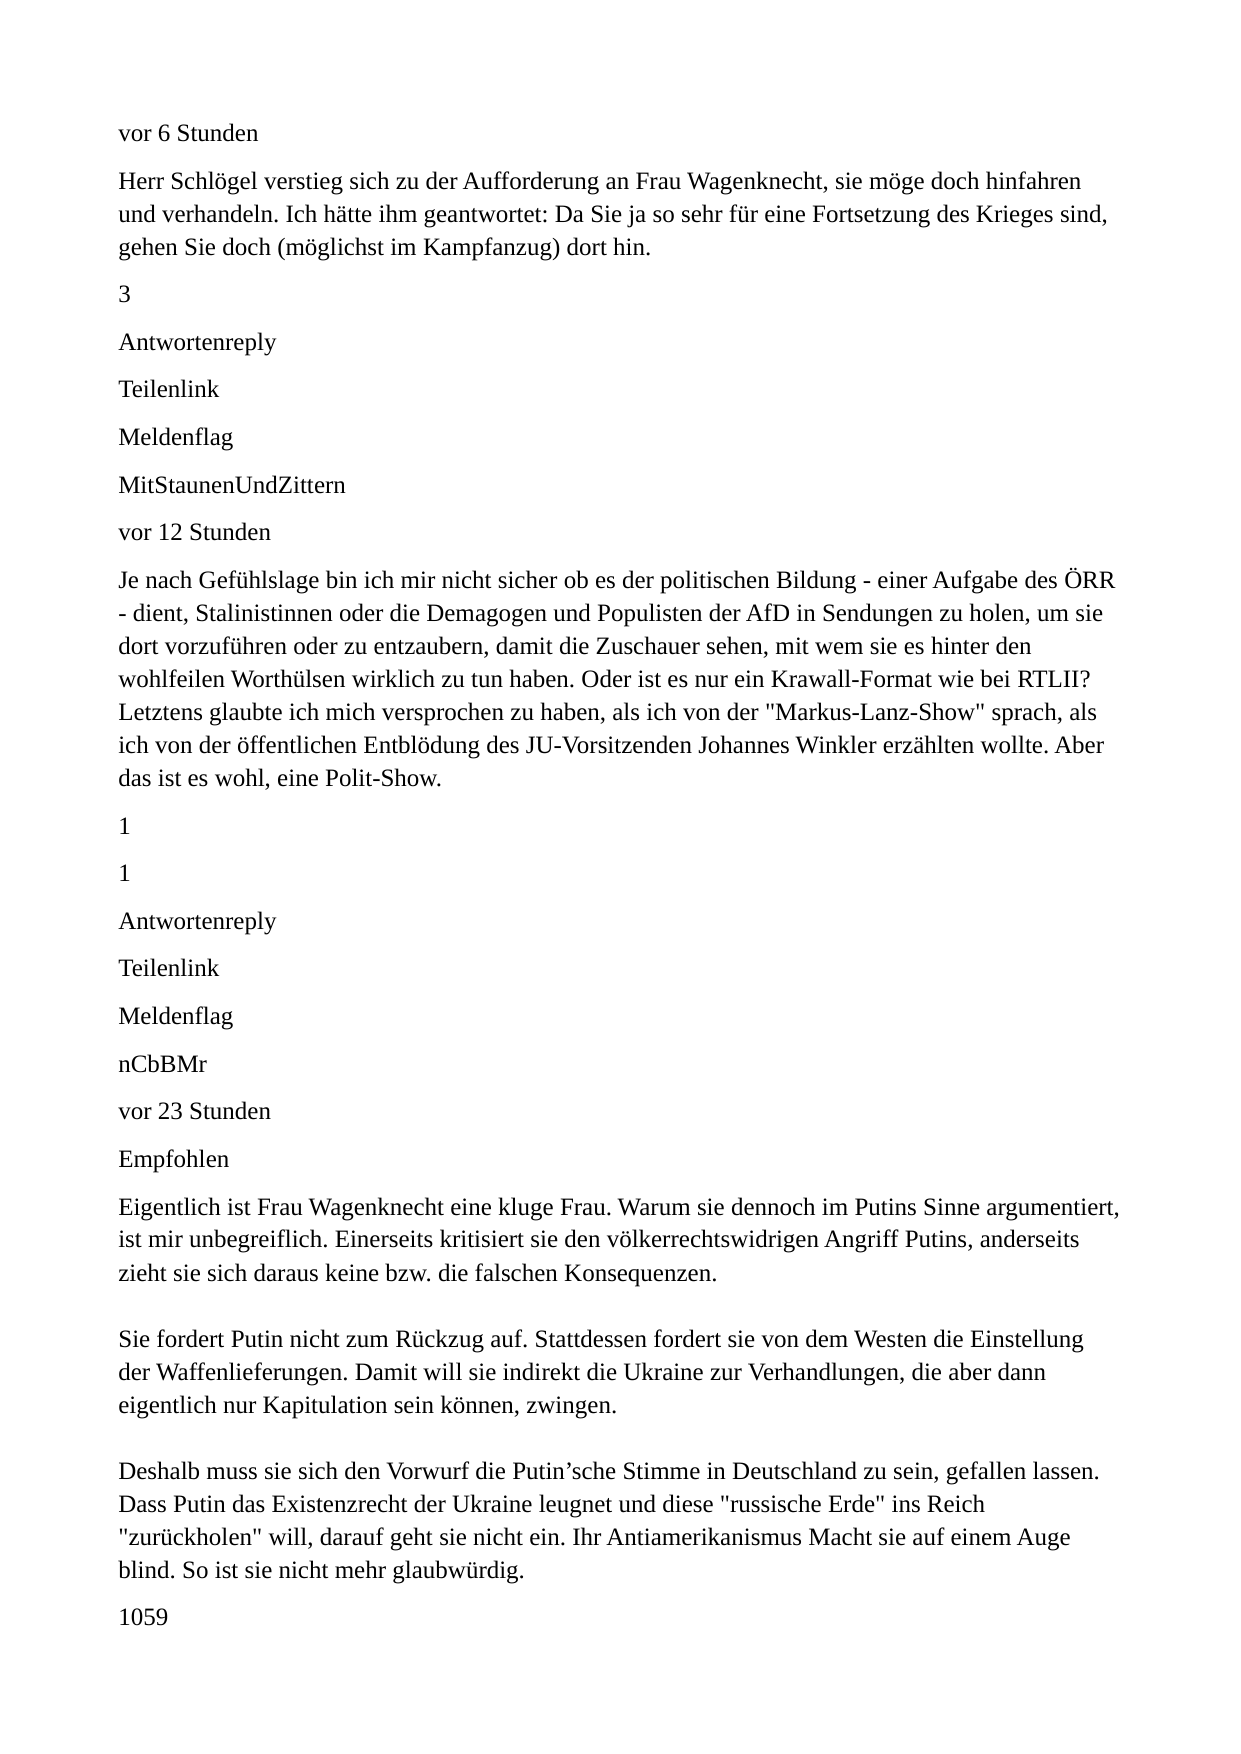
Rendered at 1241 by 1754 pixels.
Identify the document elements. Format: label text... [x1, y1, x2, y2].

text Meldenflag [118, 422, 1122, 451]
text nCbBMr [118, 1049, 1122, 1077]
text vor 23 Stunden [118, 1096, 1122, 1125]
text Je nach Gefühlslage bin ich mir nicht sicher ob es der politischen Bildung - einer Aufgabe des ÖRR - dient, Stalinistinnen oder die Demagogen und Populisten der AfD in Sendungen zu holen, um sie dort vorzuführen oder zu entzaubern, damit die Zuschauer sehen, mit wem sie es hinter den wohlfeilen Worthülsen wirklich zu tun haben. Oder ist es nur ein Krawall-Format wie bei RTLII? Letztens glaubte ich mich versprochen zu haben, als ich von der "Markus-Lanz-Show" sprach, als ich von der öffentlichen Entblödung des JU-Vorsitzenden Johannes Winkler erzählten wollte. Aber das ist es wohl, eine Polit-Show. [118, 565, 1122, 792]
text Herr Schlögel verstieg sich zu der Aufforderung an Frau Wagenknecht, sie möge doch hinfahren und verhandeln. Ich hätte ihm geantwortet: Da Sie ja so sehr für eine Fortsetzung des Krieges sind, gehen Sie doch (möglichst im Kampfanzug) dort hin. [118, 166, 1122, 261]
text vor 6 Stunden [118, 118, 1122, 147]
text Meldenflag [118, 1001, 1122, 1030]
text 3 [118, 279, 1122, 308]
text Eigentlich ist Frau Wagenknecht eine kluge Frau. Warum sie dennoch im Putins Sinne argumentiert, ist mir unbegreiflich. Einerseits kritisiert sie den völkerrechtswidrigen Angriff Putins, anderseits zieht sie sich daraus keine bzw. die falschen Konsequenzen. Sie fordert Putin nicht zum Rückzug auf. Stattdessen fordert sie von dem Westen die Einstellung der Waffenlieferungen. Damit will sie indirekt die Ukraine zur Verhandlungen, die aber dann eigentlich nur Kapitulation sein können, zwingen. Deshalb muss sie sich den Vorwurf die Putin’sche Stimme in Deutschland zu sein, gefallen lassen. Dass Putin das Existenzrecht der Ukraine leugnet und diese "russische Erde" ins Reich "zurückholen" will, darauf geht sie nicht ein. Ihr Antiamerikanismus Macht sie auf einem Auge blind. So ist sie nicht mehr glaubwürdig. [118, 1192, 1122, 1583]
text Antwortenreply [118, 906, 1122, 935]
text 1 [118, 858, 1122, 887]
text Teilenlink [118, 953, 1122, 982]
text Antwortenreply [118, 327, 1122, 356]
text vor 12 Stunden [118, 517, 1122, 546]
text 1059 [118, 1602, 1122, 1631]
text Empfohlen [118, 1144, 1122, 1173]
text Teilenlink [118, 374, 1122, 403]
text MitStaunenUndZittern [118, 470, 1122, 498]
text 1 [118, 811, 1122, 839]
